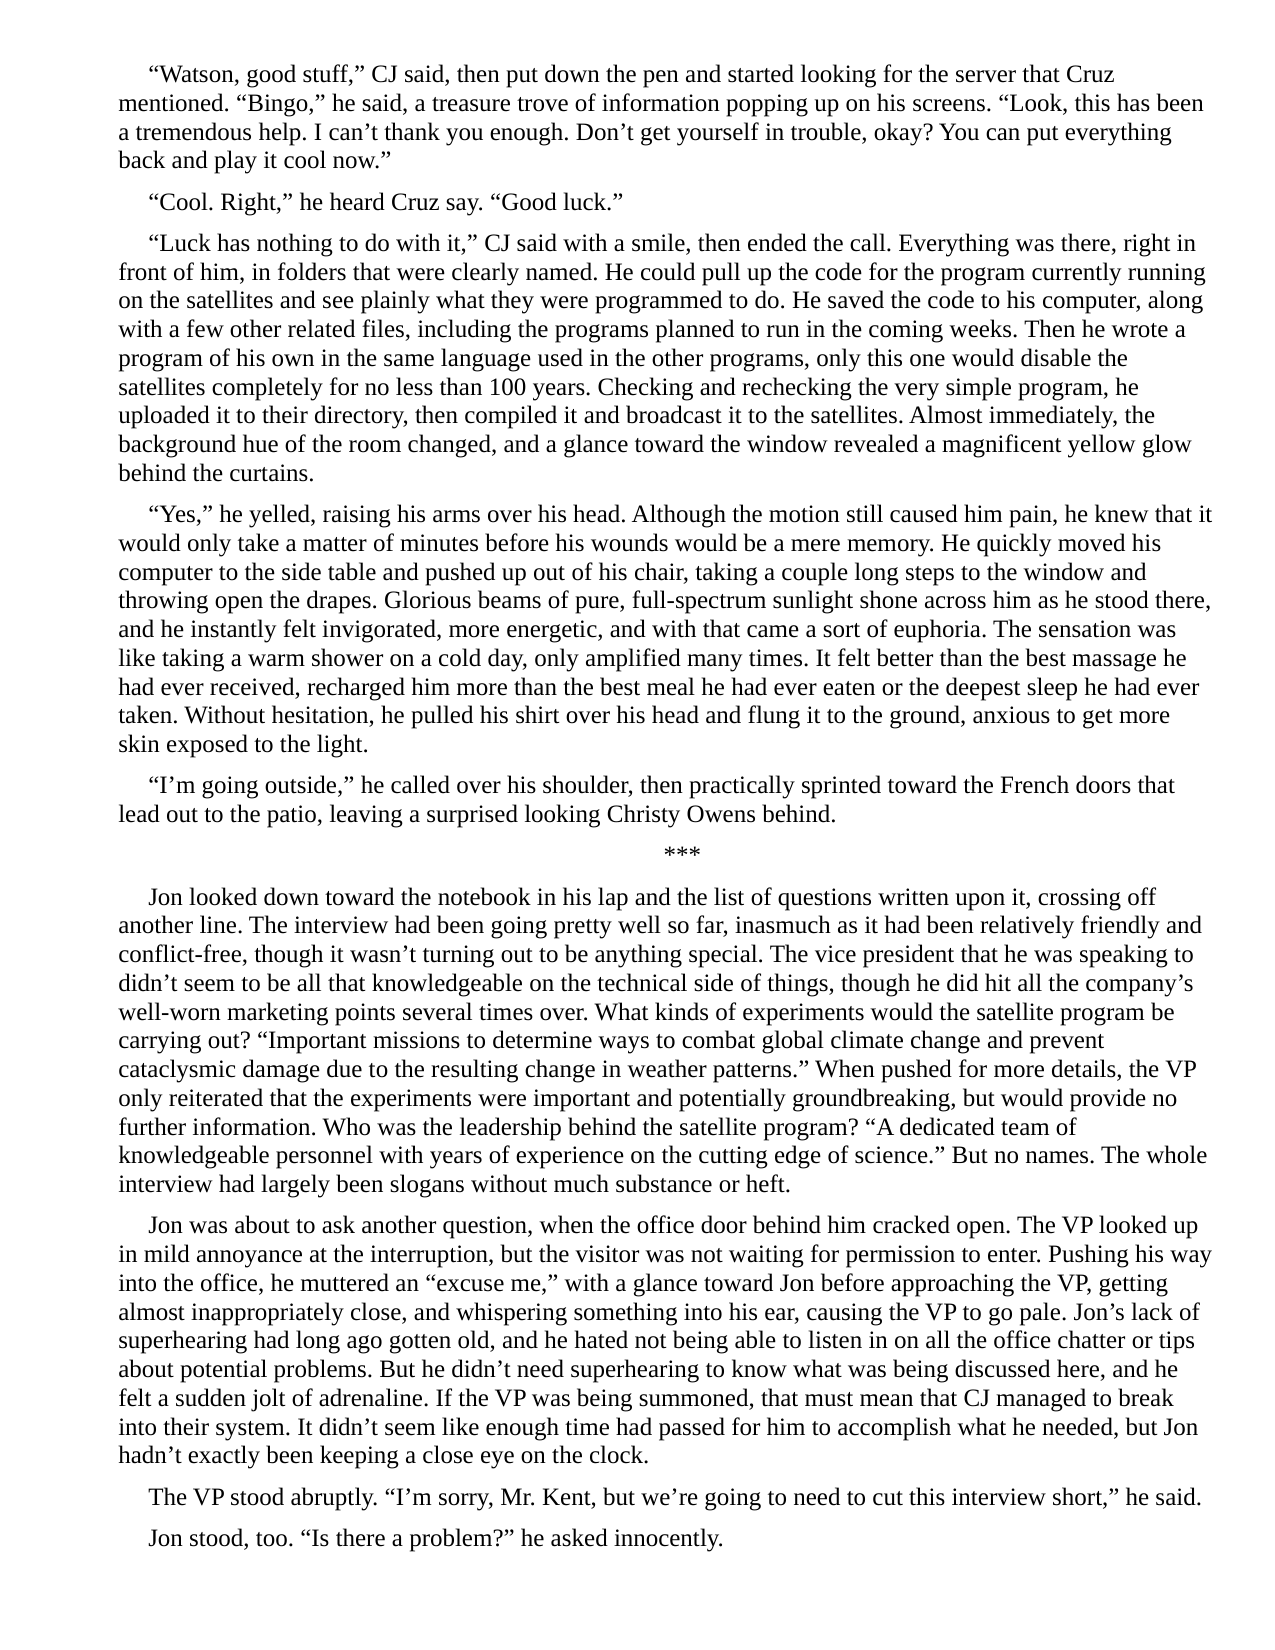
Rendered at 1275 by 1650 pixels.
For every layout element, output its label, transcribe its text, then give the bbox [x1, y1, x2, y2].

text The VP stood abruptly. “I’m sorry, Mr. Kent, but we’re going to need to cut this interview short,” he said. [118, 1482, 1216, 1510]
text Jon looked down toward the notebook in his lap and the list of questions written upon it, crossing off another line. The interview had been going pretty well so far, inasmuch as it had been relatively friendly and conflict-free, though it wasn’t turning out to be anything special. The vice president that he was speaking to didn’t seem to be all that knowledgeable on the technical side of things, though he did hit all the company’s well-worn marketing points several times over. What kinds of experiments would the satellite program be carrying out? “Important missions to determine ways to combat global climate change and prevent cataclysmic damage due to the resulting change in weather patterns.” When pushed for more details, the VP only reiterated that the experiments were important and potentially groundbreaking, but would provide no further information. Who was the leadership behind the satellite program? “A dedicated team of knowledgeable personnel with years of experience on the cutting edge of science.” But no names. The whole interview had largely been slogans without much substance or heft. [118, 882, 1216, 1198]
text Jon was about to ask another question, when the office door behind him cracked open. The VP looked up in mild annoyance at the interruption, but the visitor was not waiting for permission to enter. Pushing his way into the office, he muttered an “excuse me,” with a glance toward Jon before approaching the VP, getting almost inappropriately close, and whispering something into his ear, causing the VP to go pale. Jon’s lack of superhearing had long ago gotten old, and he hated not being able to listen in on all the office chatter or tips about potential problems. But he didn’t need superhearing to know what was being discussed here, and he felt a sudden jolt of adrenaline. If the VP was being summoned, that must mean that CJ managed to break into their system. It didn’t seem like enough time had passed for him to accomplish what he needed, but Jon hadn’t exactly been keeping a close eye on the clock. [118, 1210, 1216, 1469]
text “I’m going outside,” he called over his shoulder, then practically sprinted toward the French doors that lead out to the patio, leaving a surprised looking Christy Owens behind. [118, 770, 1216, 828]
text “Yes,” he yelled, raising his arms over his head. Although the motion still caused him pain, he knew that it would only take a matter of minutes before his wounds would be a mere memory. He quickly moved his computer to the side table and pushed up out of his chair, taking a couple long steps to the window and throwing open the drapes. Glorious beams of pure, full-spectrum sunlight shone across him as he stood there, and he instantly felt invigorated, more energetic, and with that came a sort of euphoria. The sensation was like taking a warm shower on a cold day, only amplified many times. It felt better than the best massage he had ever received, recharged him more than the best meal he had ever eaten or the deepest sleep he had ever taken. Without hesitation, he pulled his shirt over his head and flung it to the ground, anxious to get more skin exposed to the light. [118, 499, 1216, 758]
text Jon stood, too. “Is there a problem?” he asked innocently. [118, 1523, 1216, 1552]
text *** [118, 840, 1216, 869]
text “Watson, good stuff,” CJ said, then put down the pen and started looking for the server that Cruz mentioned. “Bingo,” he said, a treasure trove of information popping up on his screens. “Look, this has been a tremendous help. I can’t thank you enough. Don’t get yourself in trouble, okay? You can put everything back and play it cool now.” [118, 59, 1216, 174]
text “Cool. Right,” he heard Cruz say. “Good luck.” [118, 187, 1216, 215]
text “Luck has nothing to do with it,” CJ said with a smile, then ended the call. Everything was there, right in front of him, in folders that were clearly named. He could pull up the code for the program currently running on the satellites and see plainly what they were programmed to do. He saved the code to his computer, along with a few other related files, including the programs planned to run in the coming weeks. Then he wrote a program of his own in the same language used in the other programs, only this one would disable the satellites completely for no less than 100 years. Checking and rechecking the very simple program, he uploaded it to their directory, then compiled it and broadcast it to the satellites. Almost immediately, the background hue of the room changed, and a glance toward the window revealed a magnificent yellow glow behind the curtains. [118, 228, 1216, 487]
